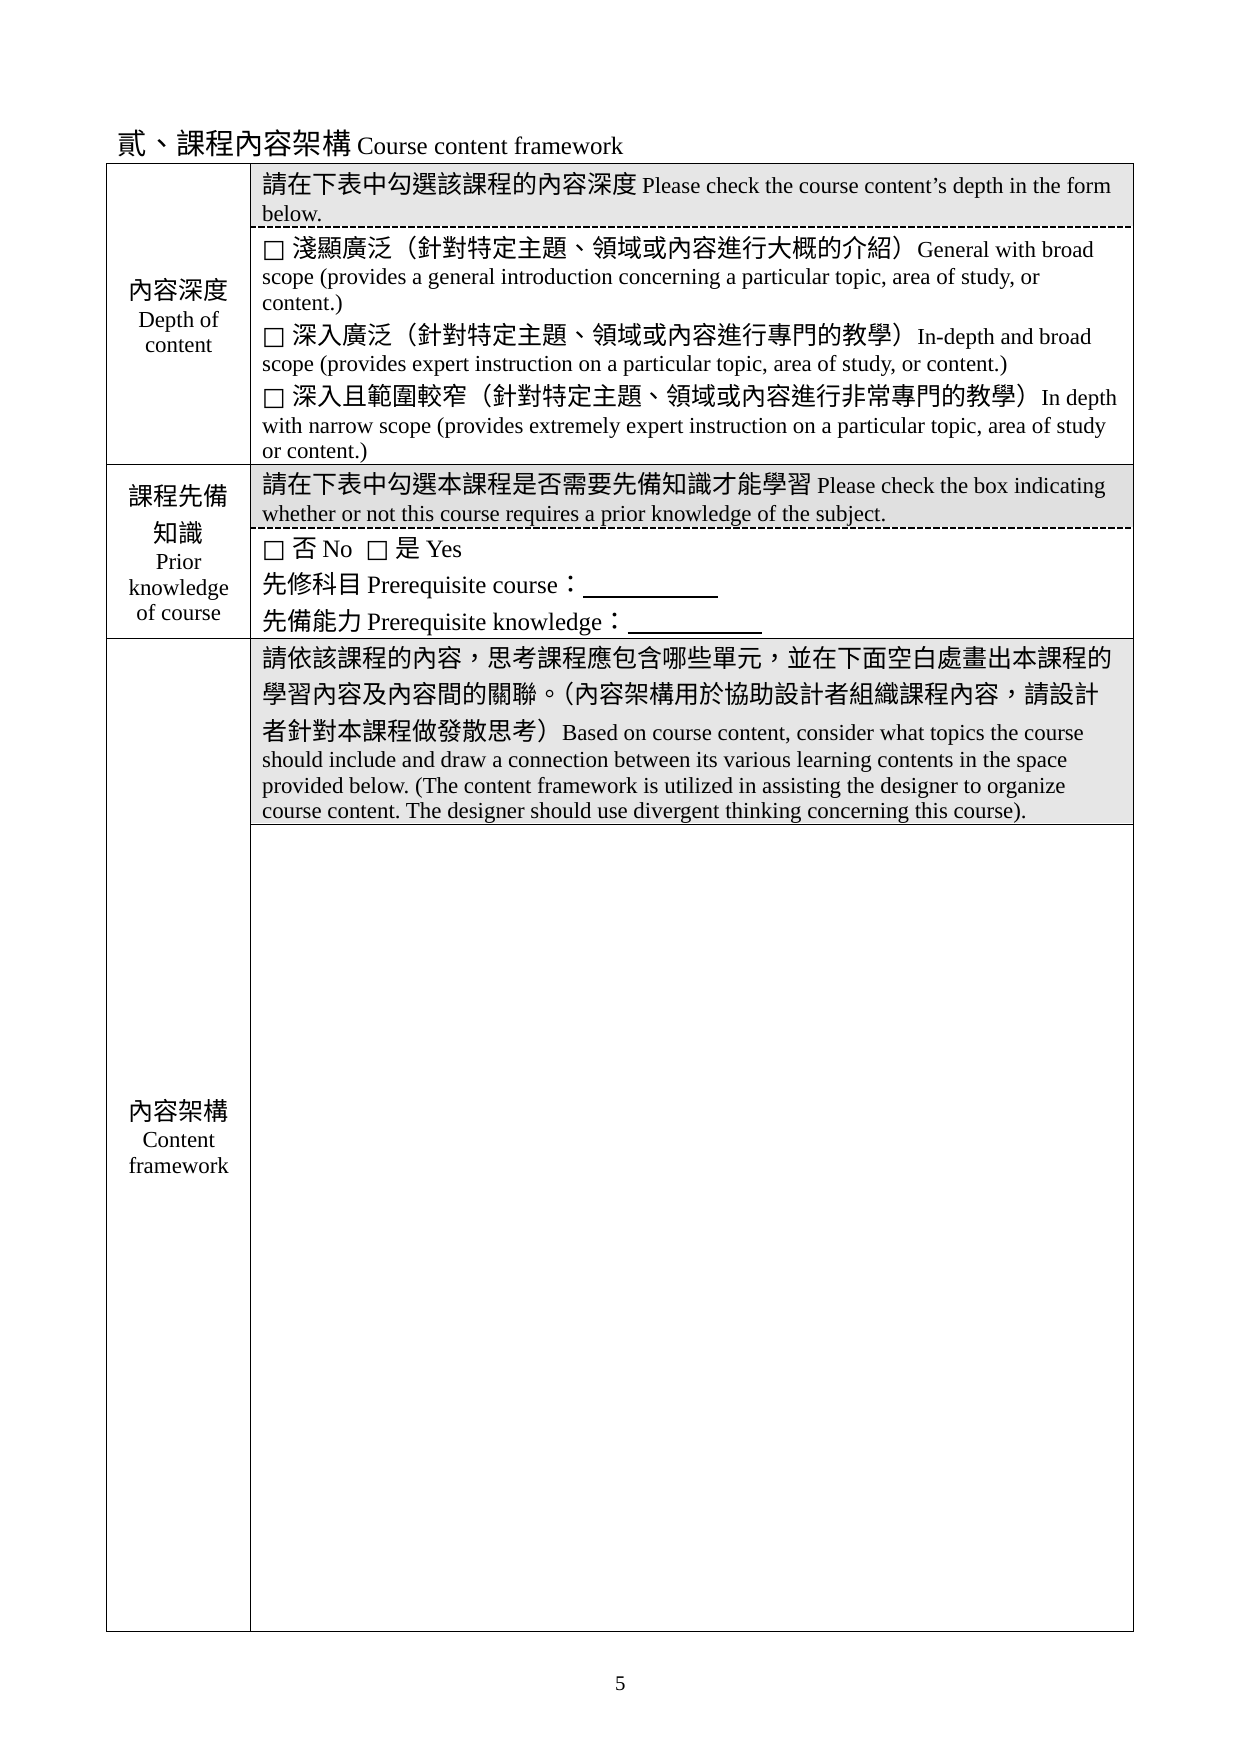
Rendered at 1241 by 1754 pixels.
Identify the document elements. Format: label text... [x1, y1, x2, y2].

table_cell 課程先備知識 Prior knowledge of course [107, 465, 250, 637]
table_cell 請在下表中勾選該課程的內容深度Please check the course content’s depth in the form below. [251, 164, 1133, 226]
table_cell □ 否No □ 是Yes 先修科目Prerequisite course： 先備能力Prerequisite knowledge： [251, 527, 1133, 637]
table_cell □ 淺顯廣泛（針對特定主題、領域或內容進行大概的介紹）General with broad scope (provides a general introduction concerning a particular topic, area of study, or content.) □ 深入廣泛（針對特定主題、領域或內容進行專門的教學）In-depth and broad scope (provides expert instruction on a particular topic, area of study, or content.) □ 深入且範圍較窄（針對特定主題、領域或內容進行非常專門的教學）In depth with narrow scope (provides extremely expert instruction on a particular topic, area of study or content.) [251, 226, 1133, 464]
table_cell [251, 825, 1133, 1631]
table_cell 內容架構 Content framework [107, 639, 250, 1631]
table_header 貳、課程內容架構Course content framework [106, 121, 1134, 163]
table_cell 請依該課程的內容，思考課程應包含哪些單元，並在下面空白處畫出本課程的學習內容及內容間的關聯。（內容架構用於協助設計者組織課程內容，請設計者針對本課程做發散思考）Based on course content, consider what topics the course should include and draw a connection between its various learning contents in the space provided below. (The content framework is utilized in assisting the designer to organize course content. The designer should use divergent thinking concerning this course). [251, 639, 1133, 823]
table_cell 請在下表中勾選本課程是否需要先備知識才能學習Please check the box indicating whether or not this course requires a prior knowledge of the subject. [251, 465, 1133, 527]
table_cell 內容深度 Depth of content [107, 164, 250, 464]
